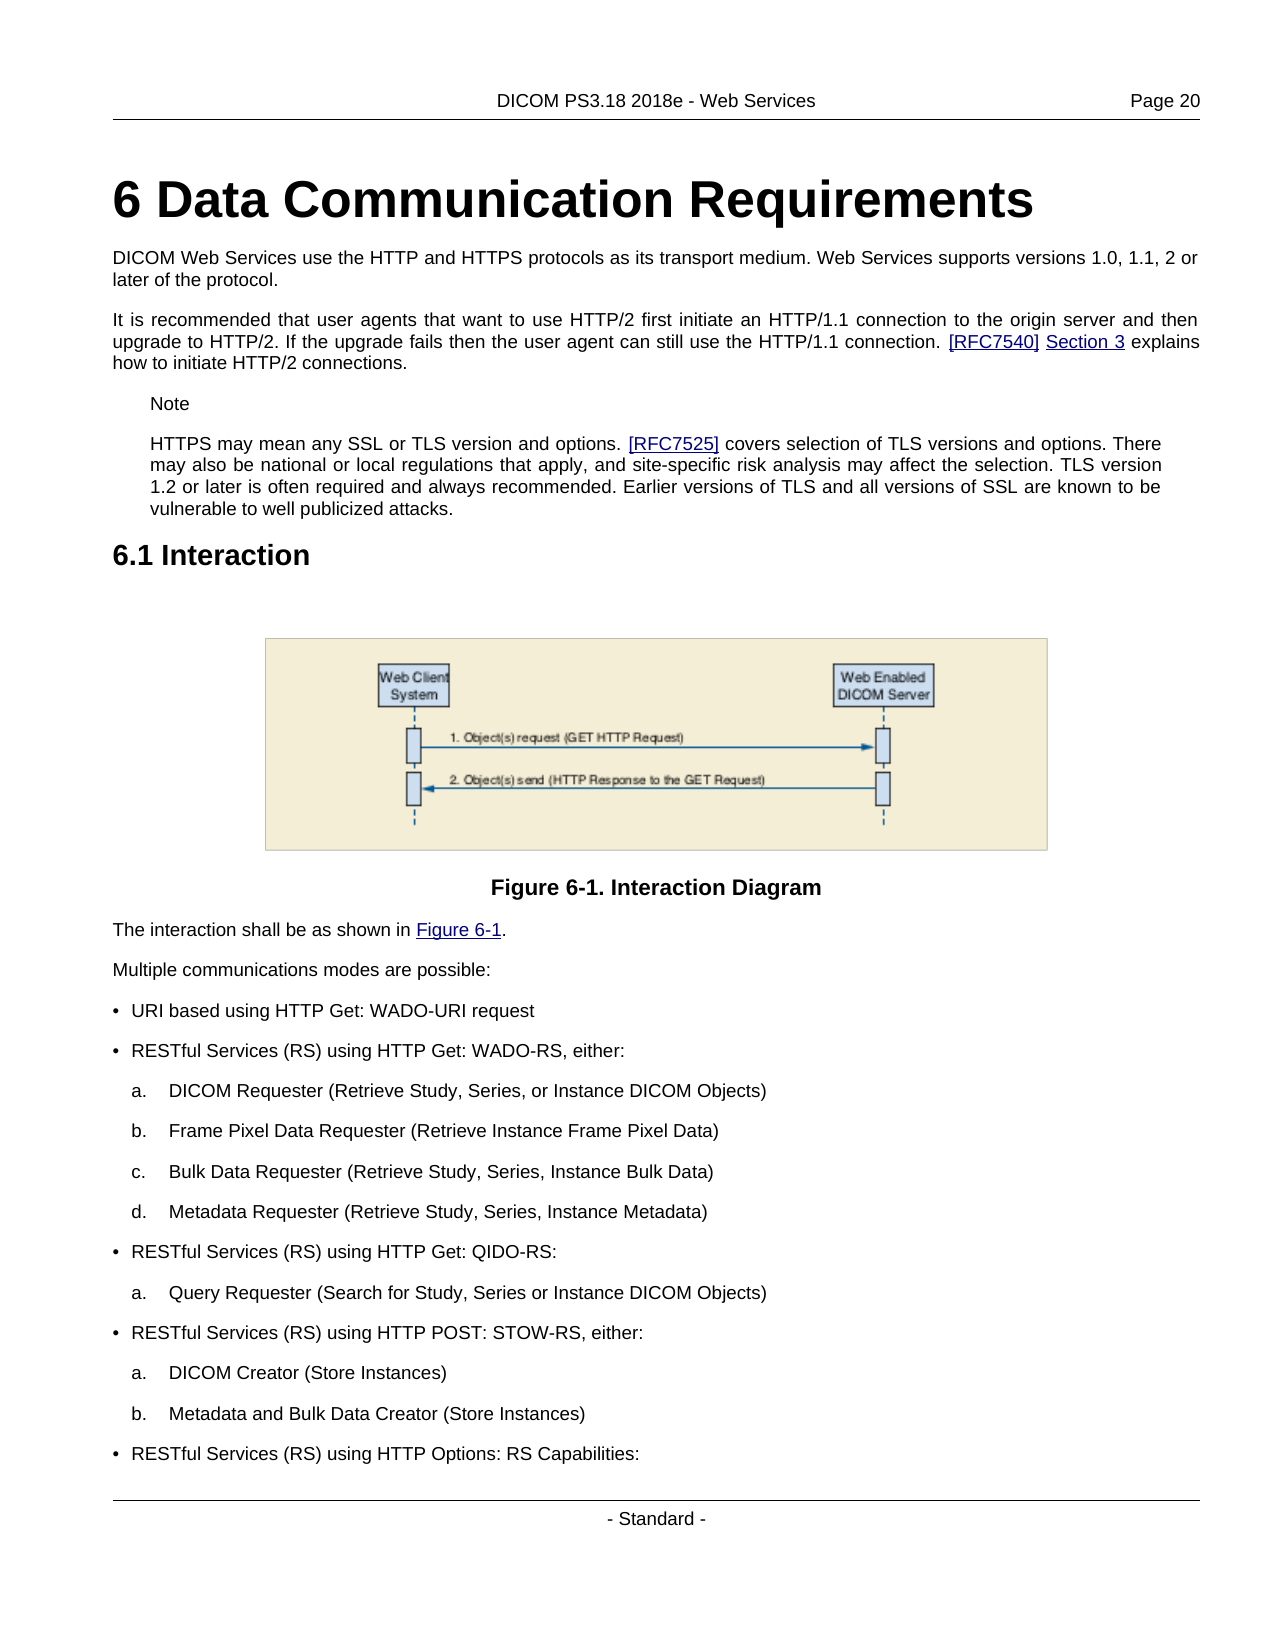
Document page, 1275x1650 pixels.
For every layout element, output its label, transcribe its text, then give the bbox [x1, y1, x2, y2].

text Note [150, 392, 1162, 414]
text It is recommended that user agents that want to use HTTP/2 first initiate an HTTP/1.1 connection to the origin server and then upgrade to HTTP/2. If the upgrade fails then the user agent can still use the HTTP/1.1 connection. [RFC7540] Section 3 explains how to initiate HTTP/2 connections. [112, 309, 1200, 374]
picture [264, 637, 1049, 852]
text The interaction shall be as shown in Figure 6-1. [112, 919, 1200, 940]
list Metadata and Bulk Data Creator (Store Instances) [131, 1402, 1200, 1424]
text 6 Data Communication Requirements [112, 169, 1200, 228]
text Multiple communications modes are possible: [112, 959, 1200, 981]
list Bulk Data Requester (Retrieve Study, Series, Instance Bulk Data) [131, 1161, 1200, 1182]
list Query Requester (Search for Study, Series or Instance DICOM Objects) [131, 1282, 1200, 1303]
list RESTful Services (RS) using HTTP Get: WADO-RS, either: [112, 1040, 1200, 1061]
list RESTful Services (RS) using HTTP POST: STOW-RS, either: [112, 1322, 1200, 1343]
list RESTful Services (RS) using HTTP Get: QIDO-RS: [112, 1241, 1200, 1263]
text 6.1 Interaction [112, 538, 1200, 571]
text HTTPS may mean any SSL or TLS version and options. [RFC7525] covers selection of TLS versions and options. There may also be national or local regulations that apply, and site-specific risk analysis may affect the selection. TLS version 1.2 or later is often required and always recommended. Earlier versions of TLS and all versions of SSL are known to be vulnerable to well publicized attacks. [150, 433, 1162, 519]
list Frame Pixel Data Requester (Retrieve Instance Frame Pixel Data) [131, 1120, 1200, 1142]
list Metadata Requester (Retrieve Study, Series, Instance Metadata) [131, 1201, 1200, 1222]
list DICOM Creator (Store Instances) [131, 1362, 1200, 1384]
text Figure 6-1. Interaction Diagram [112, 874, 1200, 900]
list URI based using HTTP Get: WADO-URI request [112, 999, 1200, 1021]
text DICOM Web Services use the HTTP and HTTPS protocols as its transport medium. Web Services supports versions 1.0, 1.1, 2 or later of the protocol. [112, 247, 1200, 290]
list RESTful Services (RS) using HTTP Options: RS Capabilities: [112, 1443, 1200, 1464]
list DICOM Requester (Retrieve Study, Series, or Instance DICOM Objects) [131, 1080, 1200, 1102]
